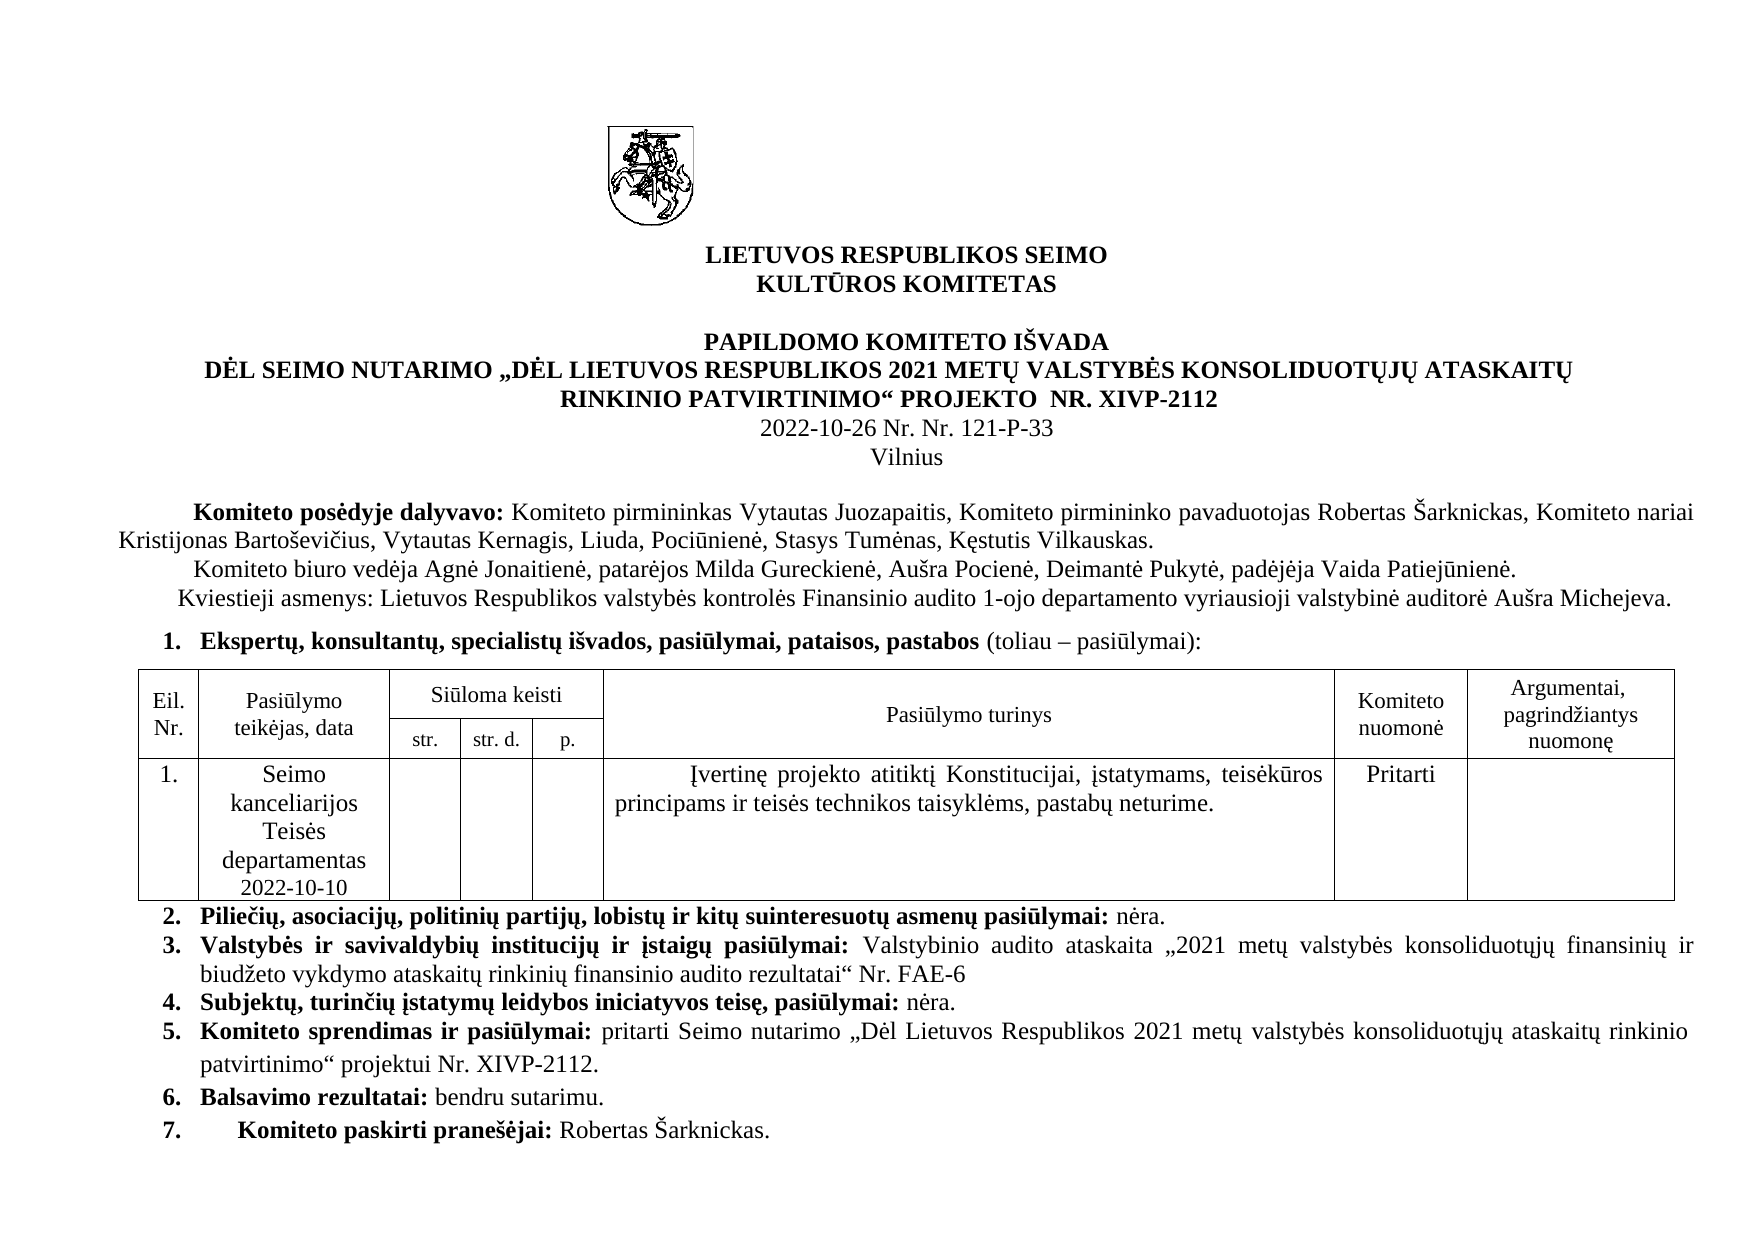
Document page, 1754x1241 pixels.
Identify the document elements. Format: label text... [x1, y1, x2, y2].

table_cell [461, 759, 532, 900]
list Subjektų, turinčių įstatymų leidybos iniciatyvos teisę, pasiūlymai: nėra. [162, 987, 1695, 1016]
table_cell 1. [139, 759, 198, 900]
table_cell [1468, 759, 1674, 900]
table_header Argumentai, pagrindžiantys nuomonę [1468, 670, 1674, 758]
table_cell Pritarti [1335, 759, 1467, 900]
subtitle PAPILDOMO KOMITETO IŠVADA [118, 327, 1695, 355]
list Balsavimo rezultatai: bendru sutarimu. [162, 1082, 1695, 1111]
table_header Siūloma keisti [390, 670, 603, 718]
text 2022-10-26 Nr. Nr. 121-P-33 [118, 413, 1695, 442]
text LIETUVOS RESPUBLIKOS SEIMO [118, 240, 1695, 269]
table_cell Seimo kanceliarijos Teisės departamentas 2022-10-10 [199, 759, 389, 900]
text Kviestieji asmenys: Lietuvos Respublikos valstybės kontrolės Finansinio audito 1-ojo departamento vyriausioji valstybinė auditorė Aušra Michejeva. [118, 583, 1695, 612]
text Komiteto biuro vedėja Agnė Jonaitienė, patarėjos Milda Gureckienė, Aušra Pocienė, Deimantė Pukytė, padėjėja Vaida Patiejūnienė. [118, 554, 1695, 583]
table_header Komiteto nuomonė [1335, 670, 1467, 758]
text Komiteto posėdyje dalyvavo: Komiteto pirmininkas Vytautas Juozapaitis, Komiteto pirmininko pavaduotojas Robertas Šarknickas, Komiteto nariai Kristijonas Bartoševičius, Vytautas Kernagis, Liuda, Pociūnienė, Stasys Tumėnas, Kęstutis Vilkauskas. [118, 497, 1695, 554]
table_cell [390, 759, 460, 900]
text DĖL SEIMO NUTARIMO „DĖL LIETUVOS RESPUBLIKOS 2021 METŲ VALSTYBĖS KONSOLIDUOTŲJŲ ATASKAITŲ RINKINIO PATVIRTINIMO“ PROJEKTO Nr. XIVP-2112 [118, 355, 1659, 413]
table_cell p. [533, 719, 603, 758]
list Komiteto sprendimas ir pasiūlymai: pritarti Seimo nutarimo „Dėl Lietuvos Respublikos 2021 metų valstybės konsoliduotųjų ataskaitų rinkinio patvirtinimo“ projektui Nr. XIVP-2112. [162, 1016, 1695, 1078]
list Komiteto paskirti pranešėjai: Robertas Šarknickas. [162, 1115, 1695, 1144]
text Vilnius [118, 442, 1695, 470]
list Piliečių, asociacijų, politinių partijų, lobistų ir kitų suinteresuotų asmenų pasiūlymai: nėra. [162, 901, 1695, 930]
table_header Pasiūlymo teikėjas, data [199, 670, 389, 758]
table_header Eil. Nr. [139, 670, 198, 758]
table_cell str. d. [461, 719, 532, 758]
list Ekspertų, konsultantų, specialistų išvados, pasiūlymai, pataisos, pastabos (toliau – pasiūlymai): [162, 626, 1695, 655]
table_cell [533, 759, 603, 900]
text KULTŪROS kOMITETAS [118, 269, 1695, 298]
table_header Pasiūlymo turinys [604, 670, 1334, 758]
table_cell Įvertinę projekto atitiktį Konstitucijai, įstatymams, teisėkūros principams ir teisės technikos taisyklėms, pastabų neturime. [604, 759, 1334, 900]
list Valstybės ir savivaldybių institucijų ir įstaigų pasiūlymai: Valstybinio audito ataskaita „2021 metų valstybės konsoliduotųjų finansinių ir biudžeto vykdymo ataskaitų rinkinių finansinio audito rezultatai“ Nr. FAE-6 [162, 930, 1695, 987]
table_cell str. [390, 719, 460, 758]
